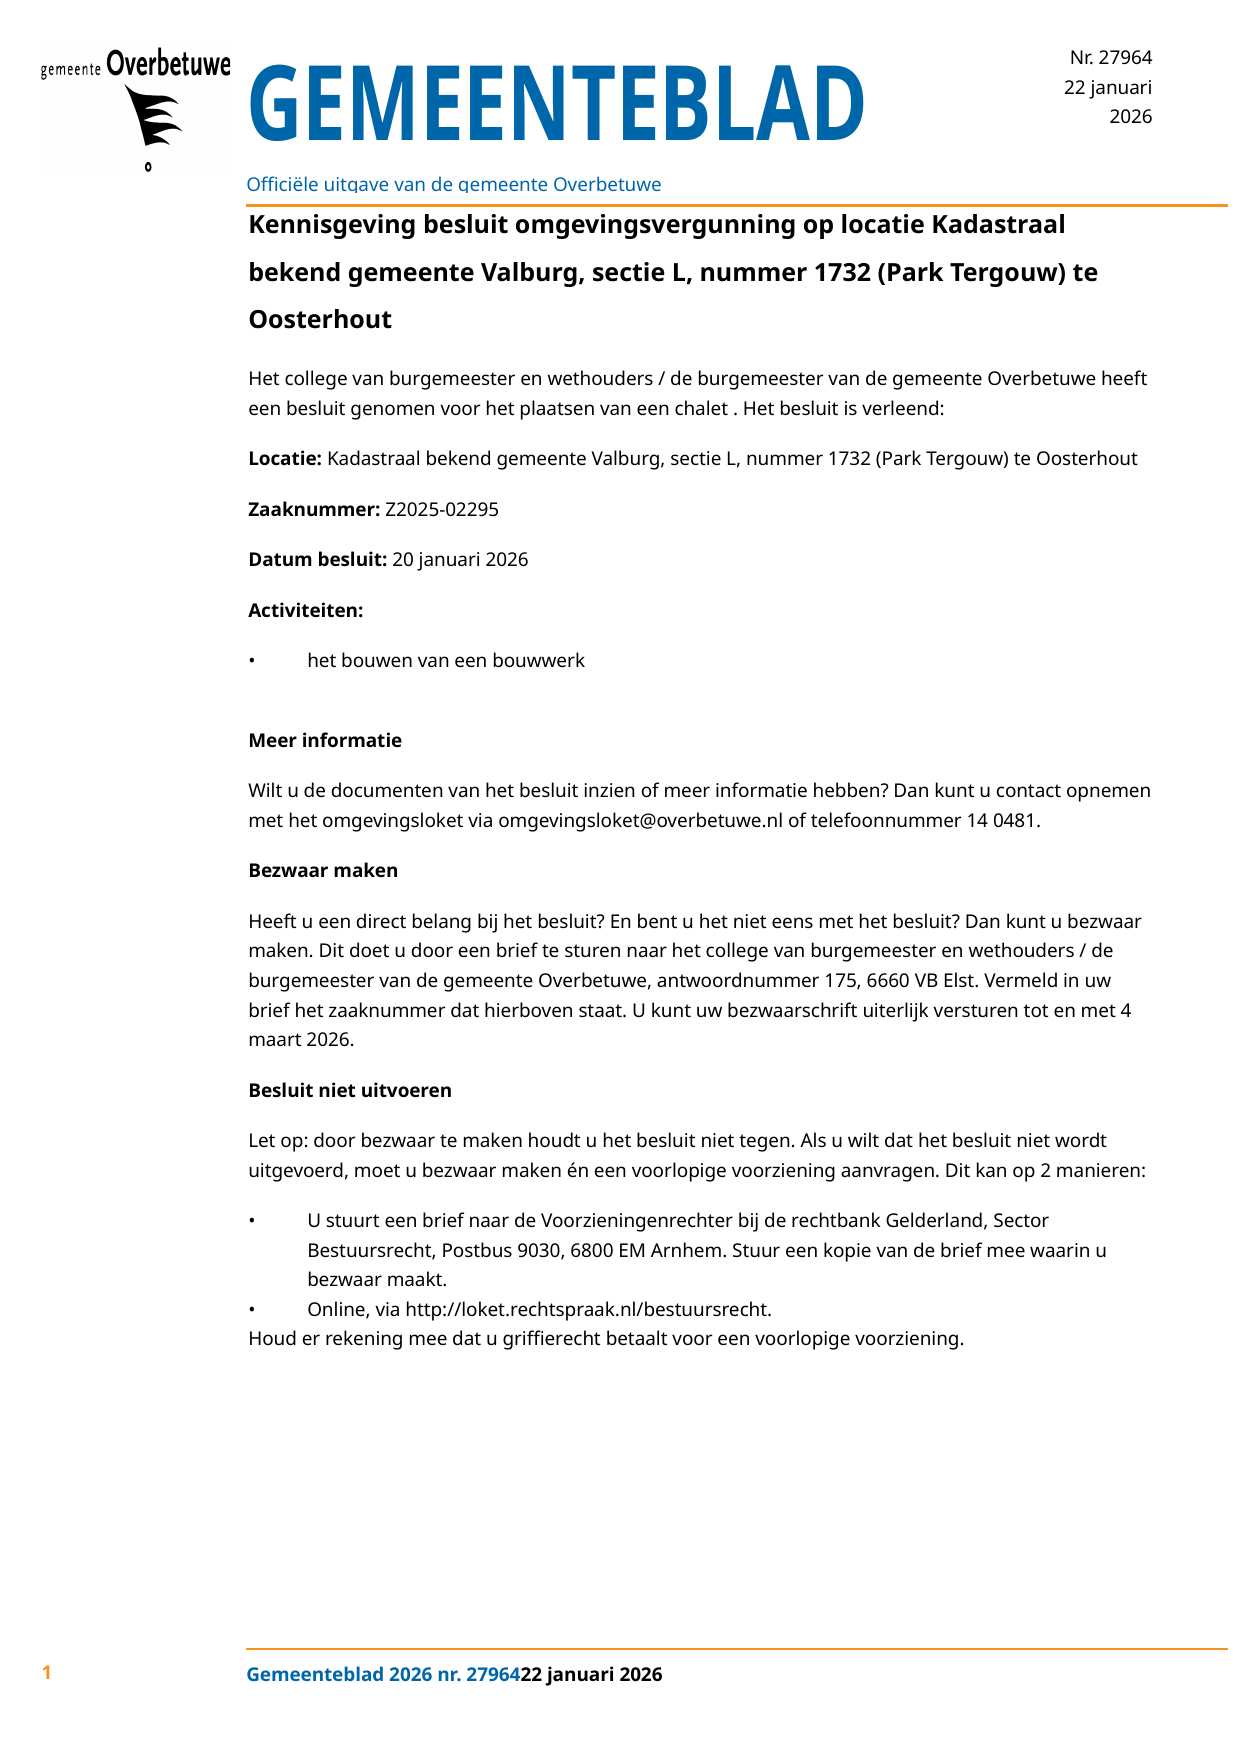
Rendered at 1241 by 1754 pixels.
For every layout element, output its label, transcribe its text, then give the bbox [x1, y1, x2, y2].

text Activiteiten: [248, 597, 1152, 622]
list Online, via http://loket.rechtspraak.nl/bestuursrecht. [248, 1296, 1152, 1322]
text Het college van burgemeester en wethouders / de burgemeester van de gemeente Overbetuwe heeft een besluit genomen voor het plaatsen van een chalet . Het besluit is verleend: [248, 366, 1152, 421]
text Let op: door bezwaar te maken houdt u het besluit niet tegen. Als u wilt dat het besluit niet wordt uitgevoerd, moet u bezwaar maken én een voorlopige voorziening aanvragen. Dit kan op 2 manieren: [248, 1127, 1152, 1182]
picture [41, 47, 231, 172]
text Wilt u de documenten van het besluit inzien of meer informatie hebben? Dan kunt u contact opnemen met het omgevingsloket via omgevingsloket@overbetuwe.nl of telefoonnummer 14 0481. [248, 778, 1152, 833]
text Heeft u een direct belang bij het besluit? En bent u het niet eens met het besluit? Dan kunt u bezwaar maken. Dit doet u door een brief te sturen naar het college van burgemeester en wethouders / de burgemeester van de gemeente Overbetuwe, antwoordnummer 175, 6660 VB Elst. Vermeld in uw brief het zaaknummer dat hierboven staat. U kunt uw bezwaarschrift uiterlijk versturen tot en met 4 maart 2026. [248, 908, 1152, 1052]
text Meer informatie [248, 727, 1152, 753]
text Bezwaar maken [248, 858, 1152, 883]
text Datum besluit: 20 januari 2026 [248, 546, 1152, 572]
list het bouwen van een bouwwerk [248, 647, 1152, 673]
text Zaaknummer: Z2025-02295 [248, 496, 1152, 522]
text Besluit niet uitvoeren [248, 1077, 1152, 1102]
list U stuurt een brief naar de Voorzieningenrechter bij de rechtbank Gelderland, Sector Bestuursrecht, Postbus 9030, 6800 EM Arnhem. Stuur een kopie van de brief mee waarin u bezwaar maakt. [248, 1207, 1152, 1292]
text Kennisgeving besluit omgevingsvergunning op locatie Kadastraal bekend gemeente Valburg, sectie L, nummer 1732 (Park Tergouw) te Oosterhout [248, 207, 1152, 336]
text Locatie: Kadastraal bekend gemeente Valburg, sectie L, nummer 1732 (Park Tergouw) te Oosterhout [248, 446, 1152, 471]
text Houd er rekening mee dat u griffierecht betaalt voor een voorlopige voorziening. [248, 1326, 1152, 1351]
